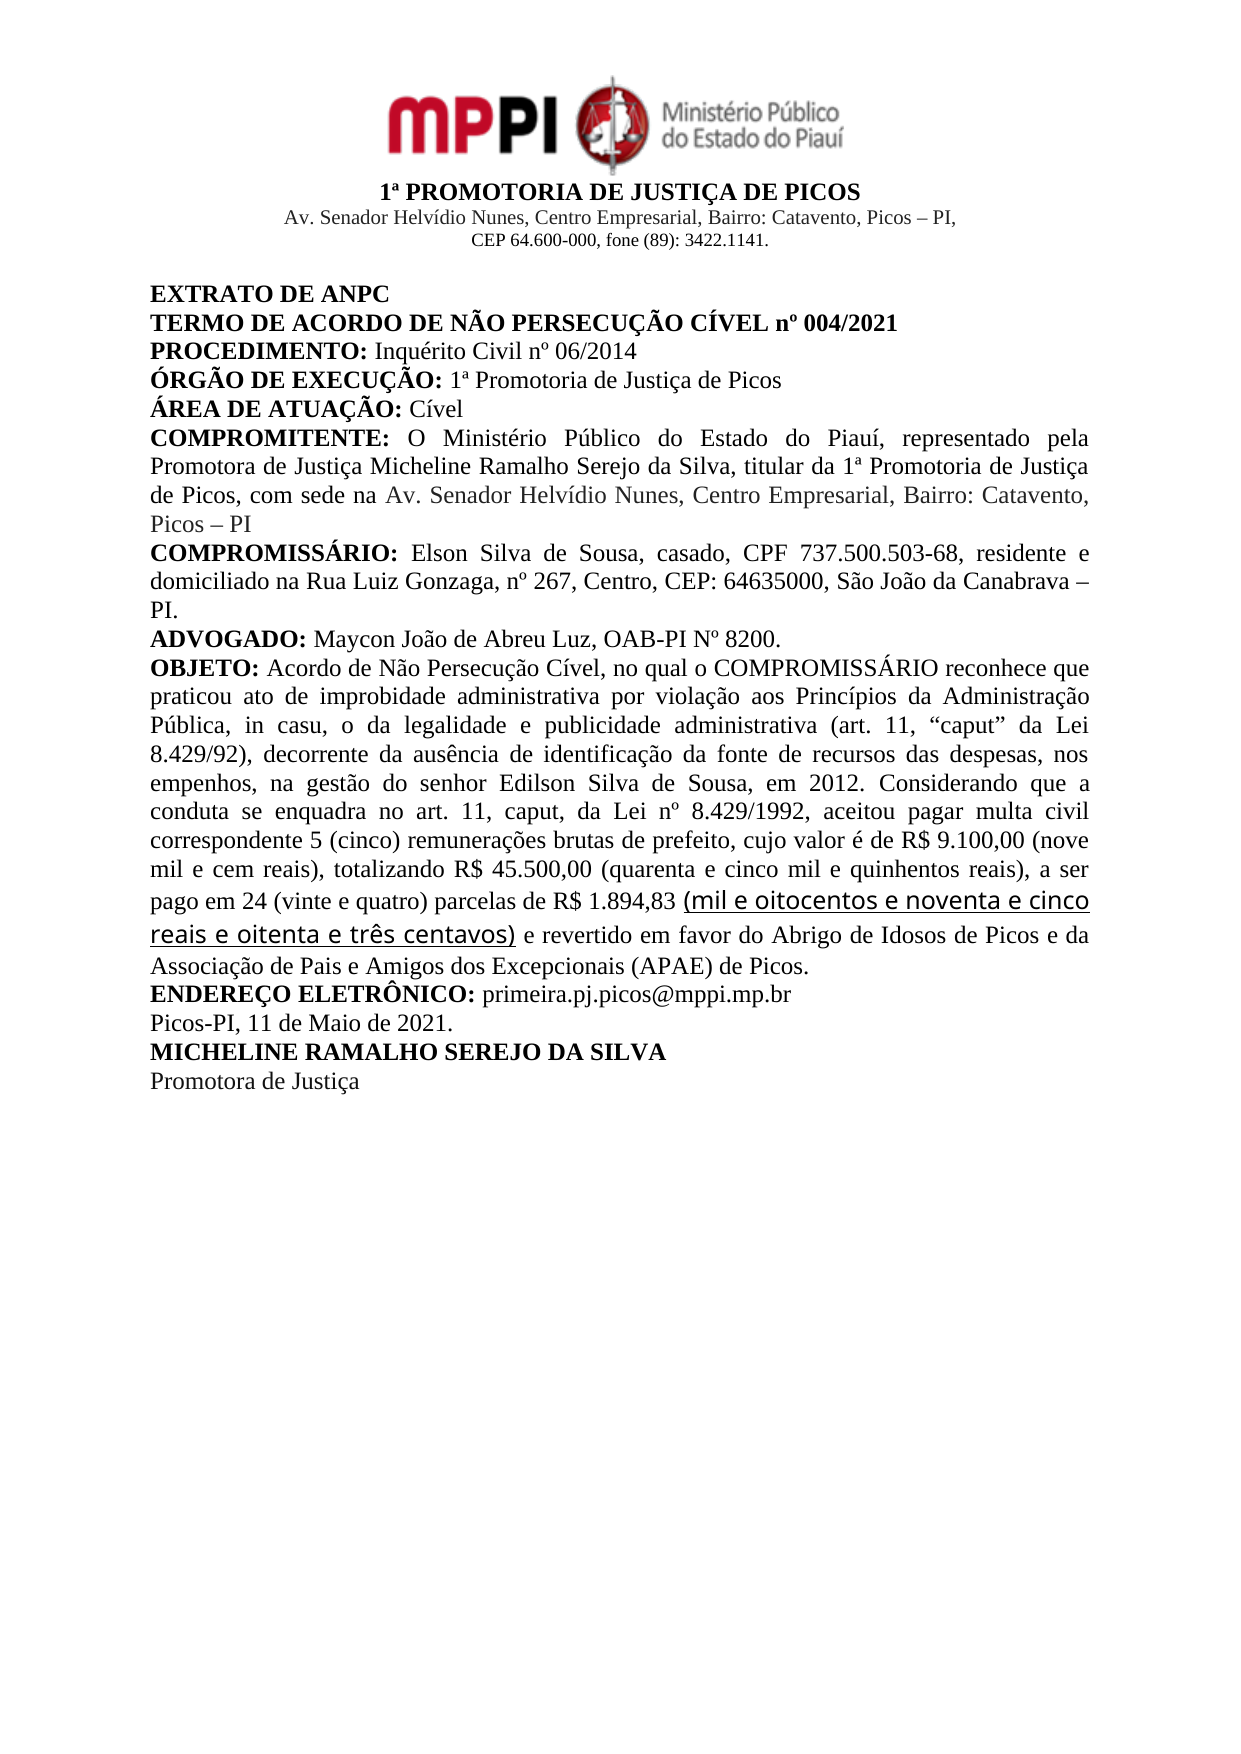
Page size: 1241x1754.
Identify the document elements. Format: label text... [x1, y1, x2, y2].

text ADVOGADO: Maycon João de Abreu Luz, OAB-PI Nº 8200. [150, 624, 1090, 653]
text MICHELINE RAMALHO SEREJO DA SILVA [150, 1037, 1090, 1066]
text COMPROMISSÁRIO: Elson Silva de Sousa, casado, CPF 737.500.503-68, residente e domiciliado na Rua Luiz Gonzaga, nº 267, Centro, CEP: 64635000, São João da Canabrava – PI. [150, 538, 1090, 624]
text ÁREA DE ATUAÇÃO: Cível [150, 394, 1090, 423]
text EXTRATO DE ANPC [150, 279, 1090, 308]
text ÓRGÃO DE EXECUÇÃO: 1ª Promotoria de Justiça de Picos [150, 365, 1090, 394]
text TERMO DE ACORDO DE NÃO PERSECUÇÃO CÍVEL nº 004/2021 [150, 308, 1090, 336]
text COMPROMITENTE: O Ministério Público do Estado do Piauí, representado pela Promotora de Justiça Micheline Ramalho Serejo da Silva, titular da 1ª Promotoria de Justiça de Picos, com sede na Av. Senador Helvídio Nunes, Centro Empresarial, Bairro: Catavento, Picos – PI [150, 423, 1090, 538]
text Promotora de Justiça [150, 1066, 1090, 1094]
picture [385, 75, 855, 177]
text PROCEDIMENTO: Inquérito Civil nº 06/2014 [150, 336, 1090, 365]
text Picos-PI, 11 de Maio de 2021. [150, 1008, 1090, 1037]
text ENDEREÇO ELETRÔNICO: primeira.pj.picos@mppi.mp.br [150, 979, 1090, 1008]
text OBJETO: Acordo de Não Persecução Cível, no qual o COMPROMISSÁRIO reconhece que praticou ato de improbidade administrativa por violação aos Princípios da Administração Pública, in casu, o da legalidade e publicidade administrativa (art. 11, “caput” da Lei 8.429/92), decorrente da ausência de identificação da fonte de recursos das despesas, nos empenhos, na gestão do senhor Edilson Silva de Sousa, em 2012. Considerando que a conduta se enquadra no art. 11, caput, da Lei nº 8.429/1992, aceitou pagar multa civil correspondente 5 (cinco) remunerações brutas de prefeito, cujo valor é de R$ 9.100,00 (nove mil e cem reais), totalizando R$ 45.500,00 (quarenta e cinco mil e quinhentos reais), a ser pago em 24 (vinte e quatro) parcelas de R$ 1.894,83 (mil e oitocentos e noventa e cinco reais e oitenta e três centavos) e revertido em favor do Abrigo de Idosos de Picos e da Associação de Pais e Amigos dos Excepcionais (APAE) de Picos. [150, 653, 1090, 979]
